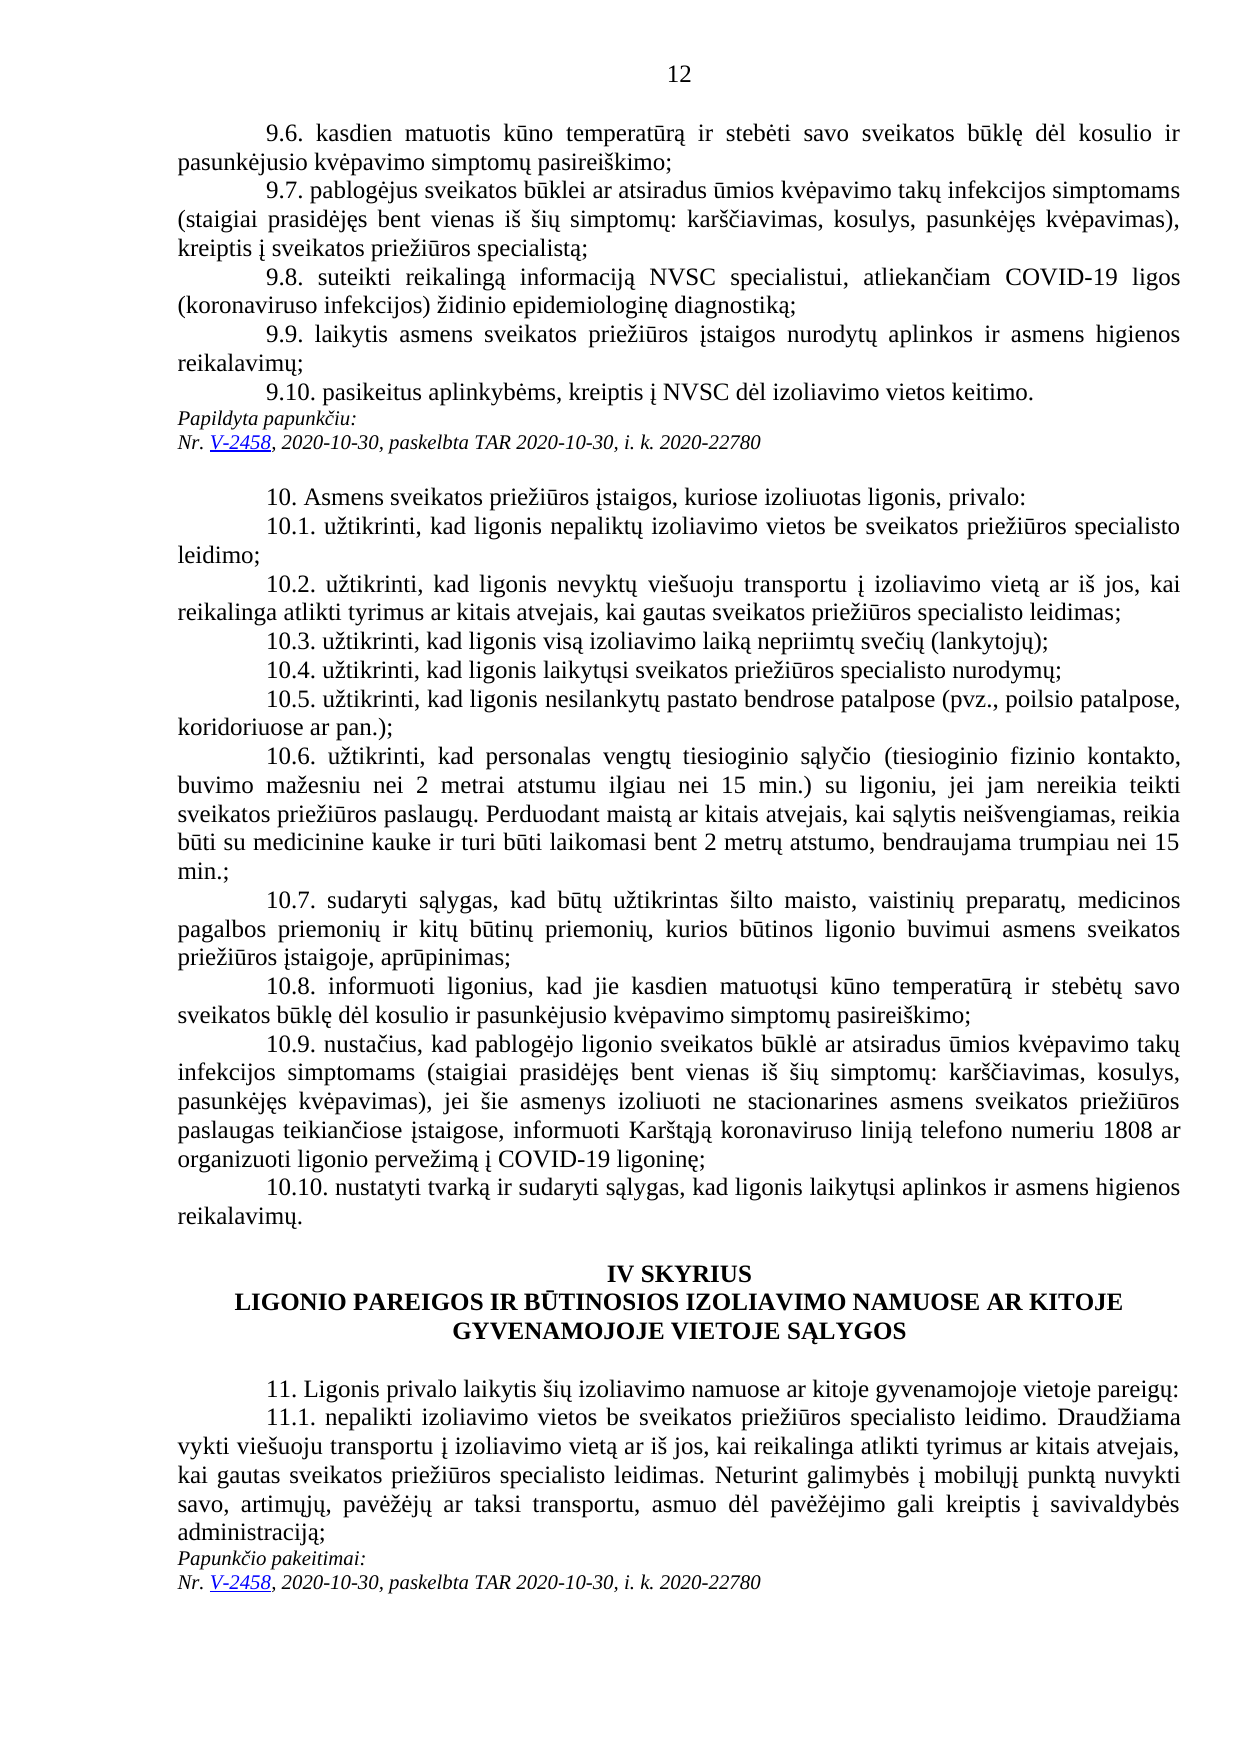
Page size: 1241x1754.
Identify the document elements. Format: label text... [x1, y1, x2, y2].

text 10. Asmens sveikatos priežiūros įstaigos, kuriose izoliuotas ligonis, privalo: [266, 482, 1181, 511]
text 10.2. užtikrinti, kad ligonis nevyktų viešuoju transportu į izoliavimo vietą ar iš jos, kai reikalinga atlikti tyrimus ar kitais atvejais, kai gautas sveikatos priežiūros specialisto leidimas; [177, 569, 1181, 626]
text 9.8. suteikti reikalingą informaciją NVSC specialistui, atliekančiam COVID-19 ligos (koronaviruso infekcijos) židinio epidemiologinę diagnostiką; [177, 262, 1181, 319]
text 11.1. nepalikti izoliavimo vietos be sveikatos priežiūros specialisto leidimo. Draudžiama vykti viešuoju transportu į izoliavimo vietą ar iš jos, kai reikalinga atlikti tyrimus ar kitais atvejais, kai gautas sveikatos priežiūros specialisto leidimas. Neturint galimybės į mobilųjį punktą nuvykti savo, artimųjų, pavėžėjų ar taksi transportu, asmuo dėl pavėžėjimo gali kreiptis į savivaldybės administraciją; [177, 1402, 1181, 1546]
text Papildyta papunkčiu: [177, 406, 1181, 430]
text 9.7. pablogėjus sveikatos būklei ar atsiradus ūmios kvėpavimo takų infekcijos simptomams (staigiai prasidėjęs bent vienas iš šių simptomų: karščiavimas, kosulys, pasunkėjęs kvėpavimas), kreiptis į sveikatos priežiūros specialistą; [177, 176, 1181, 262]
text IV skyrius [177, 1259, 1181, 1287]
text 10.3. užtikrinti, kad ligonis visą izoliavimo laiką nepriimtų svečių (lankytojų); [177, 626, 1181, 655]
text 10.8. informuoti ligonius, kad jie kasdien matuotųsi kūno temperatūrą ir stebėtų savo sveikatos būklę dėl kosulio ir pasunkėjusio kvėpavimo simptomų pasireiškimo; [177, 971, 1181, 1029]
text 10.6. užtikrinti, kad personalas vengtų tiesioginio sąlyčio (tiesioginio fizinio kontakto, buvimo mažesniu nei 2 metrai atstumu ilgiau nei 15 min.) su ligoniu, jei jam nereikia teikti sveikatos priežiūros paslaugų. Perduodant maistą ar kitais atvejais, kai sąlytis neišvengiamas, reikia būti su medicinine kauke ir turi būti laikomasi bent 2 metrų atstumo, bendraujama trumpiau nei 15 min.; [177, 741, 1181, 885]
text 10.1. užtikrinti, kad ligonis nepaliktų izoliavimo vietos be sveikatos priežiūros specialisto leidimo; [177, 511, 1181, 569]
text Ligonio pareigos ir BŪTINOSIOS IZOLIAVIMO namuose ar kitoje gyvenamoJOje vietoje SĄLYGOS [177, 1287, 1181, 1345]
text 10.10. nustatyti tvarką ir sudaryti sąlygas, kad ligonis laikytųsi aplinkos ir asmens higienos reikalavimų. [177, 1172, 1181, 1230]
text 10.7. sudaryti sąlygas, kad būtų užtikrintas šilto maisto, vaistinių preparatų, medicinos pagalbos priemonių ir kitų būtinų priemonių, kurios būtinos ligonio buvimui asmens sveikatos priežiūros įstaigoje, aprūpinimas; [177, 885, 1181, 971]
text 9.9. laikytis asmens sveikatos priežiūros įstaigos nurodytų aplinkos ir asmens higienos reikalavimų; [177, 319, 1181, 377]
text Nr. V-2458, 2020-10-30, paskelbta TAR 2020-10-30, i. k. 2020-22780 [177, 1570, 1181, 1594]
text Nr. V-2458, 2020-10-30, paskelbta TAR 2020-10-30, i. k. 2020-22780 [177, 430, 1181, 454]
text 10.9. nustačius, kad pablogėjo ligonio sveikatos būklė ar atsiradus ūmios kvėpavimo takų infekcijos simptomams (staigiai prasidėjęs bent vienas iš šių simptomų: karščiavimas, kosulys, pasunkėjęs kvėpavimas), jei šie asmenys izoliuoti ne stacionarines asmens sveikatos priežiūros paslaugas teikiančiose įstaigose, informuoti Karštąją koronaviruso liniją telefono numeriu 1808 ar organizuoti ligonio pervežimą į COVID-19 ligoninę; [177, 1029, 1181, 1172]
text 11. Ligonis privalo laikytis šių izoliavimo namuose ar kitoje gyvenamojoje vietoje pareigų: [177, 1374, 1181, 1402]
text 10.4. užtikrinti, kad ligonis laikytųsi sveikatos priežiūros specialisto nurodymų; [177, 655, 1181, 684]
text 10.5. užtikrinti, kad ligonis nesilankytų pastato bendrose patalpose (pvz., poilsio patalpose, koridoriuose ar pan.); [177, 684, 1181, 741]
text 9.6. kasdien matuotis kūno temperatūrą ir stebėti savo sveikatos būklę dėl kosulio ir pasunkėjusio kvėpavimo simptomų pasireiškimo; [177, 118, 1181, 176]
text 9.10. pasikeitus aplinkybėms, kreiptis į NVSC dėl izoliavimo vietos keitimo. [177, 377, 1181, 406]
text Papunkčio pakeitimai: [177, 1546, 1181, 1570]
